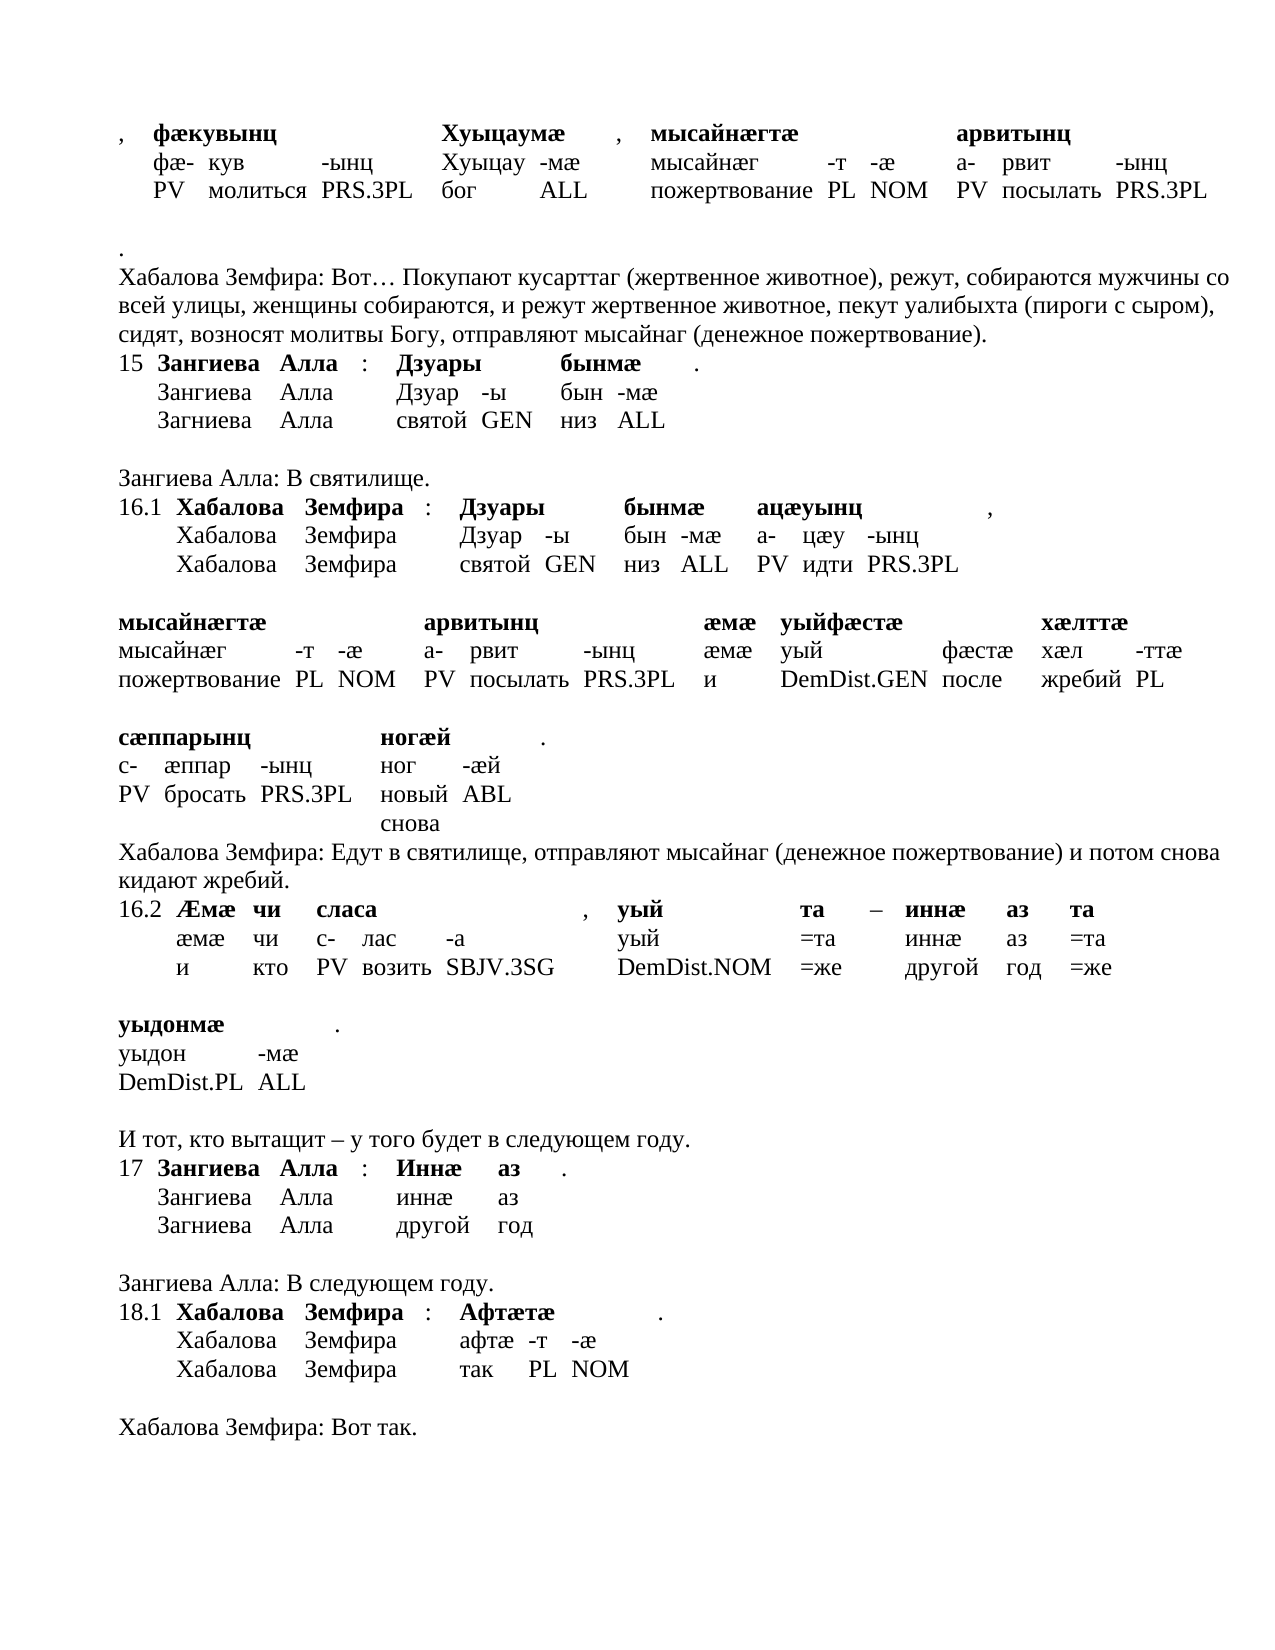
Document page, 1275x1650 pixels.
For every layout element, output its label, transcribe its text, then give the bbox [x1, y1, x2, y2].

text Дзуар [396, 377, 467, 406]
text PRS.3PL [1115, 176, 1208, 204]
text жребий [1041, 664, 1122, 693]
text Алла [279, 1182, 334, 1211]
text . [334, 1009, 355, 1038]
text иннæ [905, 923, 979, 952]
text 16.1 [118, 492, 162, 521]
text иннæ [905, 894, 992, 923]
text PRS.3PL [867, 549, 959, 578]
text -т [827, 147, 856, 176]
text бын [623, 521, 667, 549]
text Земфира [304, 1326, 397, 1354]
text иннæ [396, 1182, 470, 1211]
text . [118, 233, 139, 262]
text =та [800, 923, 842, 952]
text ABL [462, 779, 512, 808]
text æмæ [703, 636, 752, 664]
text фæ- [153, 147, 194, 176]
text ALL [258, 1067, 306, 1096]
text чи [253, 894, 302, 923]
text мысайнæгтæ [650, 118, 942, 147]
text PL [295, 664, 324, 693]
text SBJV.3SG [446, 952, 555, 981]
text =же [1069, 952, 1112, 981]
text 16.2 [118, 894, 162, 923]
text Хуыцау [441, 147, 526, 176]
text Алла [279, 377, 334, 406]
text бог [441, 176, 526, 204]
text с- [316, 923, 348, 952]
text PV [118, 779, 150, 808]
text æмæ [703, 607, 766, 636]
text лас [362, 923, 432, 952]
text Зангиева [157, 1182, 252, 1211]
text -æ [870, 147, 928, 176]
text -мæ [258, 1038, 306, 1067]
text ALL [680, 549, 729, 578]
text ног [380, 751, 448, 779]
text аз [1006, 894, 1056, 923]
text с- [118, 751, 150, 779]
text посылать [469, 664, 569, 693]
text Дзуары [459, 492, 610, 521]
text -æй [462, 751, 512, 779]
text хæлттæ [1041, 607, 1196, 636]
text Хабалова Земфира: Едут в святилище, отправляют мысайнаг (денежное пожертвование) и потом снова кидают жребий. [118, 837, 1249, 894]
text хæл [1041, 636, 1122, 664]
text Иннæ [396, 1153, 484, 1182]
text ацæуынц [757, 492, 973, 521]
text – [870, 894, 891, 923]
text æмæ [176, 923, 225, 952]
text новый [380, 779, 448, 808]
text бынмæ [560, 348, 679, 377]
text : [361, 1153, 382, 1182]
text Земфира [304, 1354, 397, 1383]
text та [800, 894, 856, 923]
text уый [617, 923, 772, 952]
text а- [956, 147, 988, 176]
text аз [1006, 923, 1042, 952]
text : [424, 1297, 446, 1326]
text , [616, 118, 637, 147]
text снова [380, 808, 526, 837]
text -а [446, 923, 555, 952]
text цæу [802, 521, 853, 549]
text уыйфæстæ [780, 607, 1027, 636]
text -æ [338, 636, 396, 664]
text PL [1135, 664, 1182, 693]
text Дзуары [396, 348, 546, 377]
text год [498, 1211, 533, 1239]
text Земфира [304, 549, 397, 578]
text афтæ [459, 1326, 514, 1354]
text Хабалова Земфира: Вот так. [118, 1412, 1249, 1441]
text арвитынц [956, 118, 1222, 147]
text год [1006, 952, 1042, 981]
text Дзуар [459, 521, 531, 549]
text DemDist.NOM [617, 952, 772, 981]
text -мæ [617, 377, 666, 406]
text пожертвование [118, 664, 281, 693]
text 17 [118, 1153, 143, 1182]
text -мæ [539, 147, 588, 176]
text возить [362, 952, 432, 981]
text Зангиева Алла: В святилище. [118, 463, 1249, 492]
text -æ [571, 1326, 629, 1354]
text Хабалова [176, 1297, 291, 1326]
text . [561, 1153, 582, 1182]
text сласа [316, 894, 568, 923]
text PL [528, 1354, 557, 1383]
text PV [956, 176, 988, 204]
text сæппарынц [118, 722, 366, 751]
text мысайнæгтæ [118, 607, 410, 636]
text Загниева [157, 406, 252, 434]
text аз [498, 1153, 547, 1182]
text мысайнæг [118, 636, 281, 664]
text уыдон [118, 1038, 244, 1067]
text фæстæ [942, 636, 1013, 664]
text , [987, 492, 1008, 521]
text -ынц [583, 636, 676, 664]
text PV [153, 176, 194, 204]
text кув [208, 147, 307, 176]
text 15 [118, 348, 143, 377]
text -ы [544, 521, 596, 549]
text NOM [870, 176, 928, 204]
text мысайнæг [650, 147, 813, 176]
text бын [560, 377, 603, 406]
text а- [757, 521, 789, 549]
text -ынц [321, 147, 413, 176]
text уый [617, 894, 786, 923]
text Алла [279, 348, 347, 377]
text Земфира [304, 492, 411, 521]
text другой [396, 1211, 470, 1239]
text PRS.3PL [583, 664, 676, 693]
text Хабалова [176, 492, 291, 521]
text æппар [164, 751, 246, 779]
text =же [800, 952, 842, 981]
text . [657, 1297, 678, 1326]
text Хабалова [176, 521, 277, 549]
text Земфира [304, 521, 397, 549]
text Зангиева [157, 1153, 266, 1182]
text PL [827, 176, 856, 204]
text и [703, 664, 752, 693]
text . [693, 348, 714, 377]
text пожертвование [650, 176, 813, 204]
text рвит [469, 636, 569, 664]
text PV [757, 549, 789, 578]
text NOM [338, 664, 396, 693]
text рвит [1002, 147, 1102, 176]
text , [582, 894, 603, 923]
text -ттæ [1135, 636, 1182, 664]
text Загниева [157, 1211, 252, 1239]
text -ынц [867, 521, 959, 549]
text Зангиева [157, 348, 266, 377]
text Алла [279, 1211, 334, 1239]
text : [361, 348, 382, 377]
text арвитынц [424, 607, 689, 636]
text так [459, 1354, 514, 1383]
text Земфира [304, 1297, 411, 1326]
text идти [802, 549, 853, 578]
text посылать [1002, 176, 1102, 204]
text -т [528, 1326, 557, 1354]
text Зангиева Алла: В следующем году. [118, 1268, 1249, 1297]
text -мæ [680, 521, 729, 549]
text аз [498, 1182, 533, 1211]
text святой [459, 549, 531, 578]
text , [118, 118, 139, 147]
text чи [253, 923, 288, 952]
text ALL [617, 406, 666, 434]
text Хабалова [176, 549, 277, 578]
text -ынц [260, 751, 353, 779]
text другой [905, 952, 979, 981]
text а- [424, 636, 456, 664]
text и [176, 952, 225, 981]
text PV [316, 952, 348, 981]
text Хабалова [176, 1326, 277, 1354]
text Афтæтæ [459, 1297, 643, 1326]
text PRS.3PL [260, 779, 353, 808]
text Зангиева [157, 377, 252, 406]
text Алла [279, 1153, 347, 1182]
text PV [424, 664, 456, 693]
text 18.1 [118, 1297, 162, 1326]
text святой [396, 406, 467, 434]
text GEN [481, 406, 533, 434]
text =та [1069, 923, 1112, 952]
text DemDist.PL [118, 1067, 244, 1096]
text GEN [544, 549, 596, 578]
text PRS.3PL [321, 176, 413, 204]
text ALL [539, 176, 588, 204]
text -ы [481, 377, 533, 406]
text бынмæ [623, 492, 743, 521]
text -ынц [1115, 147, 1208, 176]
text низ [623, 549, 667, 578]
text NOM [571, 1354, 629, 1383]
text : [424, 492, 446, 521]
text низ [560, 406, 603, 434]
text после [942, 664, 1013, 693]
text Æмæ [176, 894, 239, 923]
text фæкувынц [153, 118, 427, 147]
text та [1069, 894, 1126, 923]
text кто [253, 952, 288, 981]
text ногæй [380, 722, 526, 751]
text DemDist.GEN [780, 664, 928, 693]
text Алла [279, 406, 334, 434]
text бросать [164, 779, 246, 808]
text молиться [208, 176, 307, 204]
text . [540, 722, 561, 751]
text уый [780, 636, 928, 664]
text Хуыцаумæ [441, 118, 602, 147]
text -т [295, 636, 324, 664]
text Хабалова Земфира: Вот… Покупают кусарттаг (жертвенное животное), режут, собираются мужчины со всей улицы, женщины собираются, и режут жертвенное животное, пекут уалибыхта (пироги с сыром), сидят, возносят молитвы Богу, отправляют мысайнаг (денежное пожертвование). [118, 262, 1249, 348]
text уыдонмæ [118, 1009, 320, 1038]
text И тот, кто вытащит – у того будет в следующем году. [118, 1124, 1249, 1153]
text Хабалова [176, 1354, 277, 1383]
